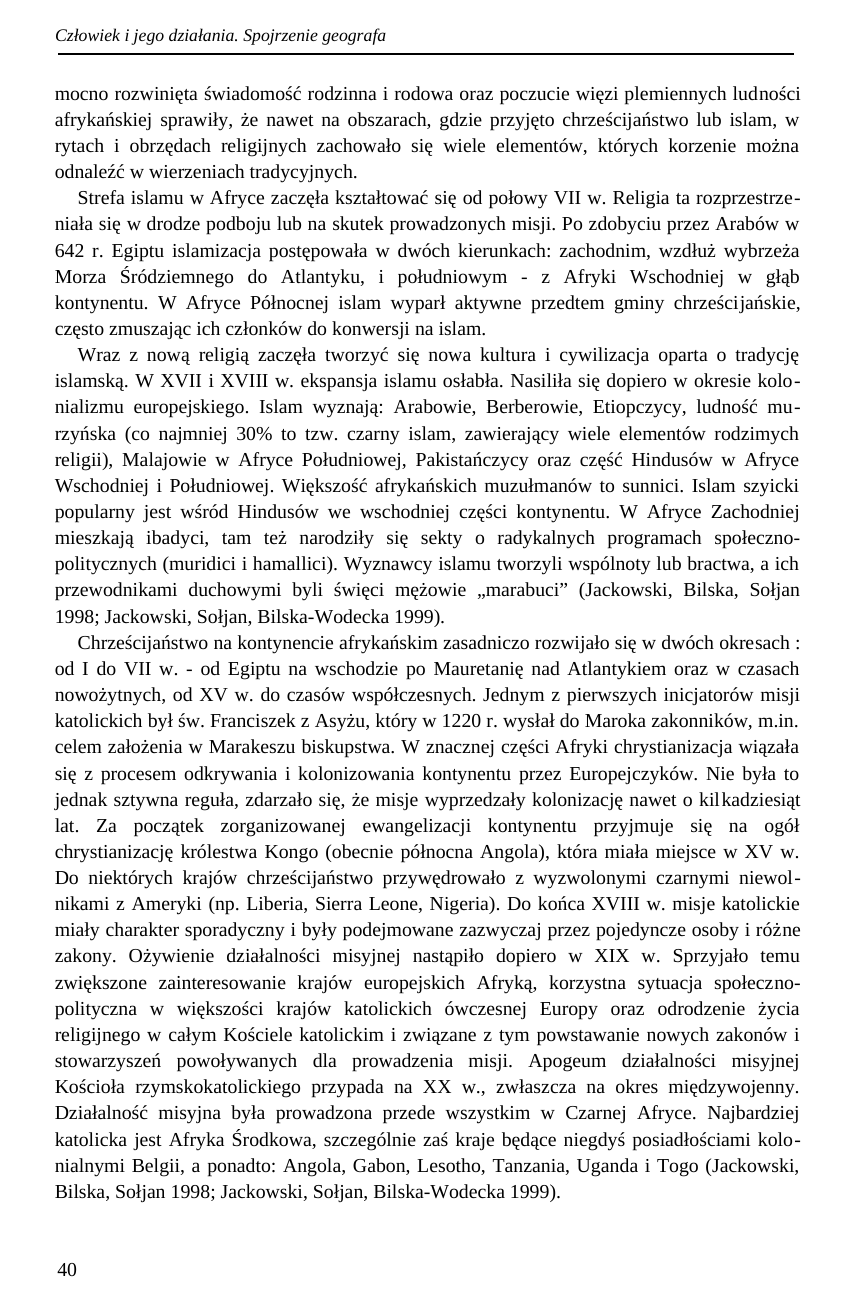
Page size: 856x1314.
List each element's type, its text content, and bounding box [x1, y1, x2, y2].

text Strefa islamu w Afryce zaczęła kształtować się od połowy VII w. Religia ta rozprzestrze­niała się w drodze podboju lub na skutek prowadzonych misji. Po zdobyciu przez Arabów w 642 r. Egiptu islamizacja postępowała w dwóch kierunkach: zachodnim, wzdłuż wybrzeża Morza Śródziemnego do Atlantyku, i południowym - z Afryki Wschodniej w głąb kontynentu. W Afryce Północnej islam wyparł aktywne przedtem gminy chrześci­jańskie, często zmuszając ich członków do konwersji na islam. [54, 186, 801, 340]
text Człowiek i jego działania. Spojrzenie geografa [55, 25, 394, 45]
text 40 [57, 1258, 82, 1281]
text mocno rozwinięta świadomość rodzinna i rodowa oraz poczucie więzi plemiennych lud­ności afrykańskiej sprawiły, że nawet na obszarach, gdzie przyjęto chrześcijaństwo lub islam, w rytach i obrzędach religijnych zachowało się wiele elementów, których korzenie można odnaleźć w wierzeniach tradycyjnych. [54, 82, 801, 183]
text Wraz z nową religią zaczęła tworzyć się nowa kultura i cywilizacja oparta o tradycję islamską. W XVII i XVIII w. ekspansja islamu osłabła. Nasiliła się dopiero w okresie kolo­nializmu europejskiego. Islam wyznają: Arabowie, Berberowie, Etiopczycy, ludność mu­rzyńska (co najmniej 30% to tzw. czarny islam, zawierający wiele elementów rodzimych religii), Malajowie w Afryce Południowej, Pakistańczycy oraz część Hindusów w Afryce Wschodniej i Południowej. Większość afrykańskich muzułmanów to sunnici. Islam szyicki popularny jest wśród Hindusów we wschodniej części kontynentu. W Afryce Zachodniej mieszkają ibadyci, tam też narodziły się sekty o radykalnych programach społeczno-politycznych (muridici i hamallici). Wyznawcy islamu tworzyli wspólnoty lub bractwa, a ich przewodnikami duchowymi byli święci mężowie „marabuci” (Jackowski, Bilska, Sołjan 1998; Jackowski, Sołjan, Bilska-Wodecka 1999). [54, 343, 801, 627]
text Chrześcijaństwo na kontynencie afrykańskim zasadniczo rozwijało się w dwóch okre­sach : od I do VII w. - od Egiptu na wschodzie po Mauretanię nad Atlantykiem oraz w czasach nowożytnych, od XV w. do czasów współczesnych. Jednym z pierwszych inicjatorów misji katolickich był św. Franciszek z Asyżu, który w 1220 r. wysłał do Maroka zakonników, m.in. celem założenia w Marakeszu biskupstwa. W znacznej części Afryki chrystianizacja wiązała się z procesem odkrywania i kolonizowania kontynentu przez Europejczyków. Nie była to jednak sztywna reguła, zdarzało się, że misje wyprzedzały kolonizację nawet o kil­kadziesiąt lat. Za początek zorganizowanej ewangelizacji kontynentu przyjmuje się na ogół chrystianizację królestwa Kongo (obecnie północna Angola), która miała miejsce w XV w. Do niektórych krajów chrześcijaństwo przywędrowało z wyzwolonymi czarnymi niewol­nikami z Ameryki (np. Liberia, Sierra Leone, Nigeria). Do końca XVIII w. misje katolickie miały charakter sporadyczny i były podejmowane zazwyczaj przez pojedyncze osoby i róż­ne zakony. Ożywienie działalności misyjnej nastąpiło dopiero w XIX w. Sprzyjało temu zwiększone zainteresowanie krajów europejskich Afryką, korzystna sytuacja społecz­no-polityczna w większości krajów katolickich ówczesnej Europy oraz odrodzenie życia religijnego w całym Kościele katolickim i związane z tym powstawanie nowych zakonów i stowarzyszeń powoływanych dla prowadzenia misji. Apogeum działalności misyjnej Kościoła rzymskokatolickiego przypada na XX w., zwłaszcza na okres międzywojenny. Działalność misyjna była prowadzona przede wszystkim w Czarnej Afryce. Najbardziej katolicka jest Afryka Środkowa, szczególnie zaś kraje będące niegdyś posiadłościami kolo­nialnymi Belgii, a ponadto: Angola, Gabon, Lesotho, Tanzania, Uganda i Togo (Jackowski, Bilska, Sołjan 1998; Jackowski, Sołjan, Bilska-Wodecka 1999). [54, 631, 801, 1203]
